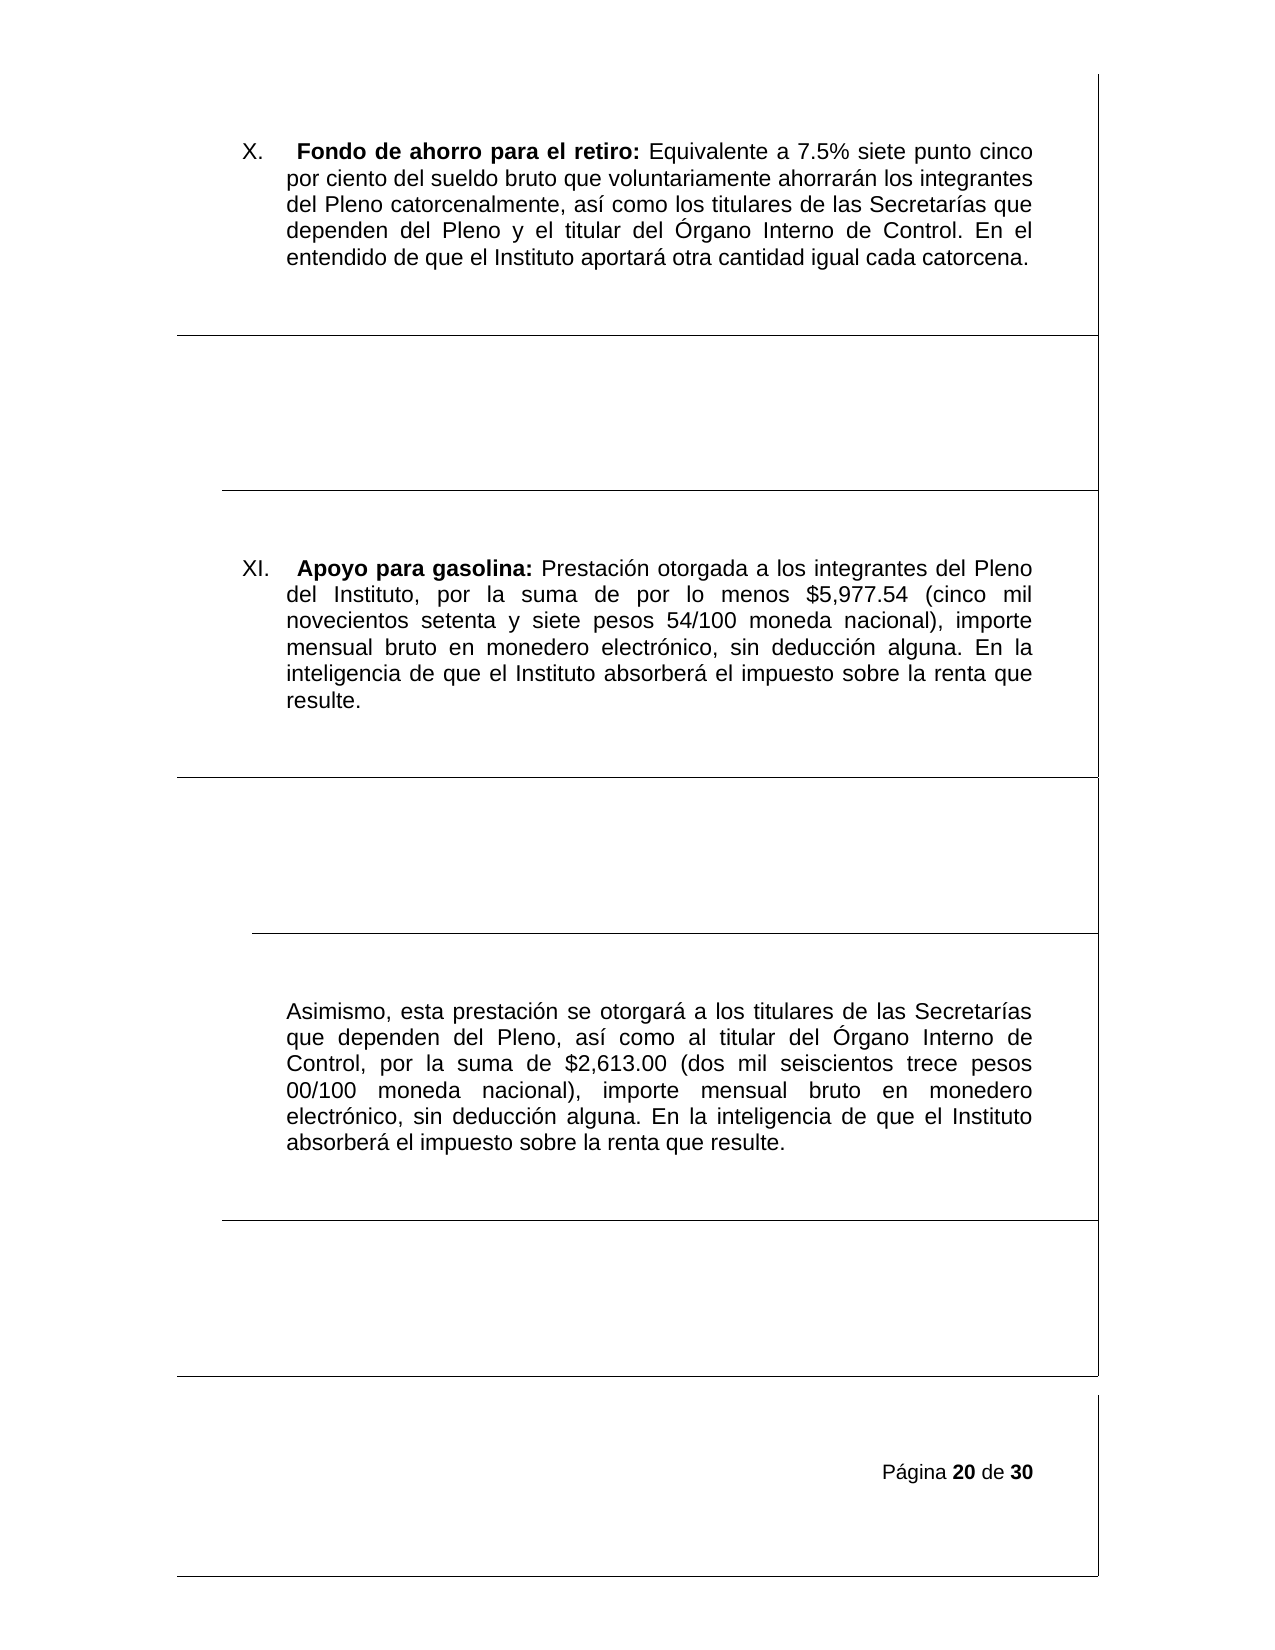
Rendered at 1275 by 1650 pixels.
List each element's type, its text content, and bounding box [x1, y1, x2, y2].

list Fondo de ahorro para el retiro: Equivalente a 7.5% siete punto cinco por ciento del sueldo bruto que voluntariamente ahorrarán los integrantes del Pleno catorcenalmente, así como los titulares de las Secretarías que dependen del Pleno y el titular del Órgano Interno de Control. En el entendido de que el Instituto aportará otra cantidad igual cada catorcena. [177, 74, 1098, 335]
text Asimismo, esta prestación se otorgará a los titulares de las Secretarías que dependen del Pleno, así como al titular del Órgano Interno de Control, por la suma de $2,613.00 (dos mil seiscientos trece pesos 00/100 moneda nacional), importe mensual bruto en monedero electrónico, sin deducción alguna. En la inteligencia de que el Instituto absorberá el impuesto sobre la renta que resulte. [222, 933, 1098, 1220]
list Apoyo para gasolina: Prestación otorgada a los integrantes del Pleno del Instituto, por la suma de por lo menos $5,977.54 (cinco mil novecientos setenta y siete pesos 54/100 moneda nacional), importe mensual bruto en monedero electrónico, sin deducción alguna. En la inteligencia de que el Instituto absorberá el impuesto sobre la renta que resulte. [177, 490, 1098, 777]
